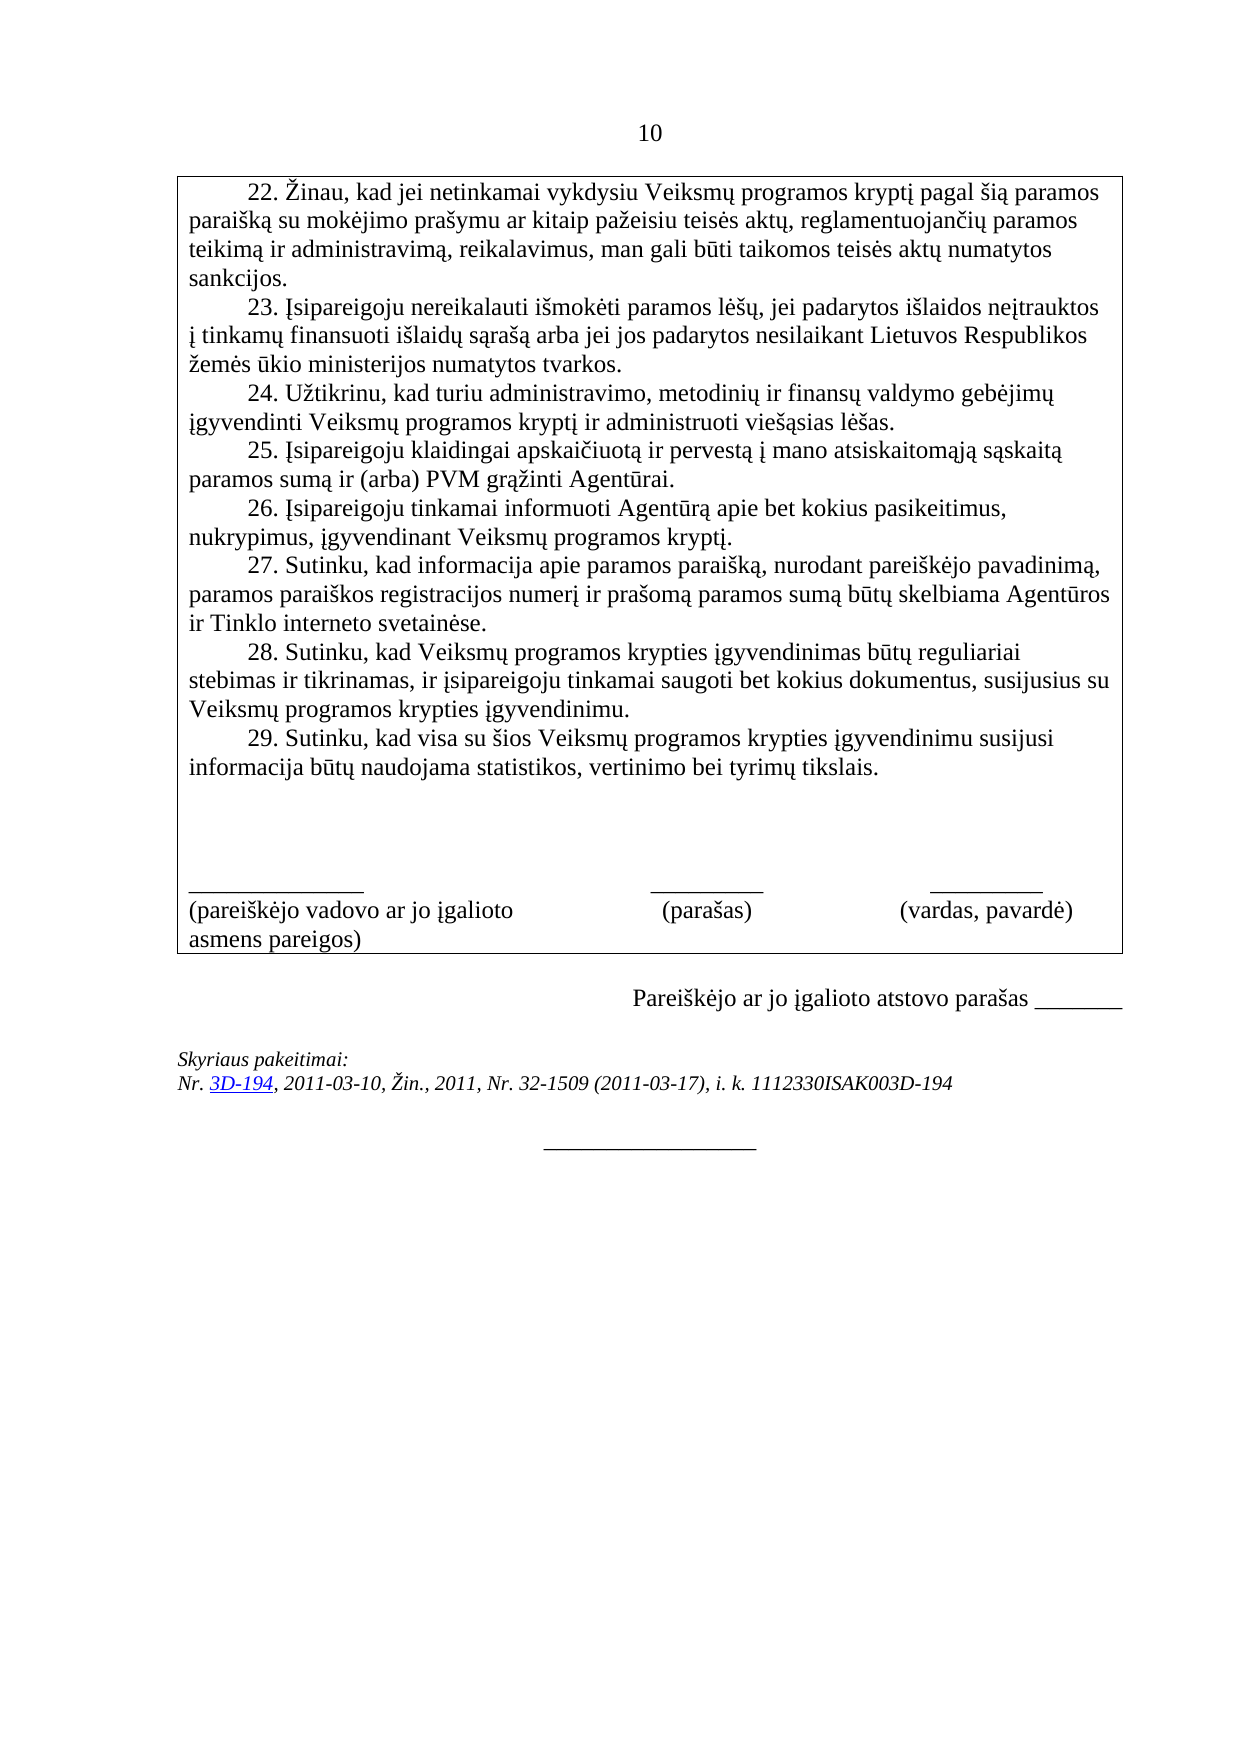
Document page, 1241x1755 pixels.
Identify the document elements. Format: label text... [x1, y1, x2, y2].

text Nr. 3D-194, 2011-03-10, Žin., 2011, Nr. 32-1509 (2011-03-17), i. k. 1112330ISAK003D-194 [177, 1071, 1122, 1095]
text Pareiškėjo ar jo įgalioto atstovo parašas _______ [177, 983, 1122, 1011]
table_header 22. Žinau, kad jei netinkamai vykdysiu Veiksmų programos kryptį pagal šią paramos paraišką su mokėjimo prašymu ar kitaip pažeisiu teisės aktų, reglamentuojančių paramos teikimą ir administravimą, reikalavimus, man gali būti taikomos teisės aktų numatytos sankcijos. 23. Įsipareigoju nereikalauti išmokėti paramos lėšų, jei padarytos išlaidos neįtrauktos į tinkamų finansuoti išlaidų sąrašą arba jei jos padarytos nesilaikant Lietuvos Respublikos žemės ūkio ministerijos numatytos tvarkos. 24. Užtikrinu, kad turiu administravimo, metodinių ir finansų valdymo gebėjimų įgyvendinti Veiksmų programos kryptį ir administruoti viešąsias lėšas. 25. Įsipareigoju klaidingai apskaičiuotą ir pervestą į mano atsiskaitomąją sąskaitą paramos sumą ir (arba) PVM grąžinti Agentūrai. 26. Įsipareigoju tinkamai informuoti Agentūrą apie bet kokius pasikeitimus, nukrypimus, įgyvendinant Veiksmų programos kryptį. 27. Sutinku, kad informacija apie paramos paraišką, nurodant pareiškėjo pavadinimą, paramos paraiškos registracijos numerį ir prašomą paramos sumą būtų skelbiama Agentūros ir Tinklo interneto svetainėse. 28. Sutinku, kad Veiksmų programos krypties įgyvendinimas būtų reguliariai stebimas ir tikrinamas, ir įsipareigoju tinkamai saugoti bet kokius dokumentus, susijusius su Veiksmų programos krypties įgyvendinimu. 29. Sutinku, kad visa su šios Veiksmų programos krypties įgyvendinimu susijusi informacija būtų naudojama statistikos, vertinimo bei tyrimų tikslais. [178, 177, 1122, 867]
table_cell _________ (vardas, pavardė) [851, 867, 1122, 953]
table_cell ______________ (pareiškėjo vadovo ar jo įgalioto asmens pareigos) [178, 867, 563, 953]
table_cell _________ (parašas) [563, 867, 851, 953]
text _________________ [177, 1124, 1122, 1153]
text Skyriaus pakeitimai: [177, 1047, 1122, 1071]
